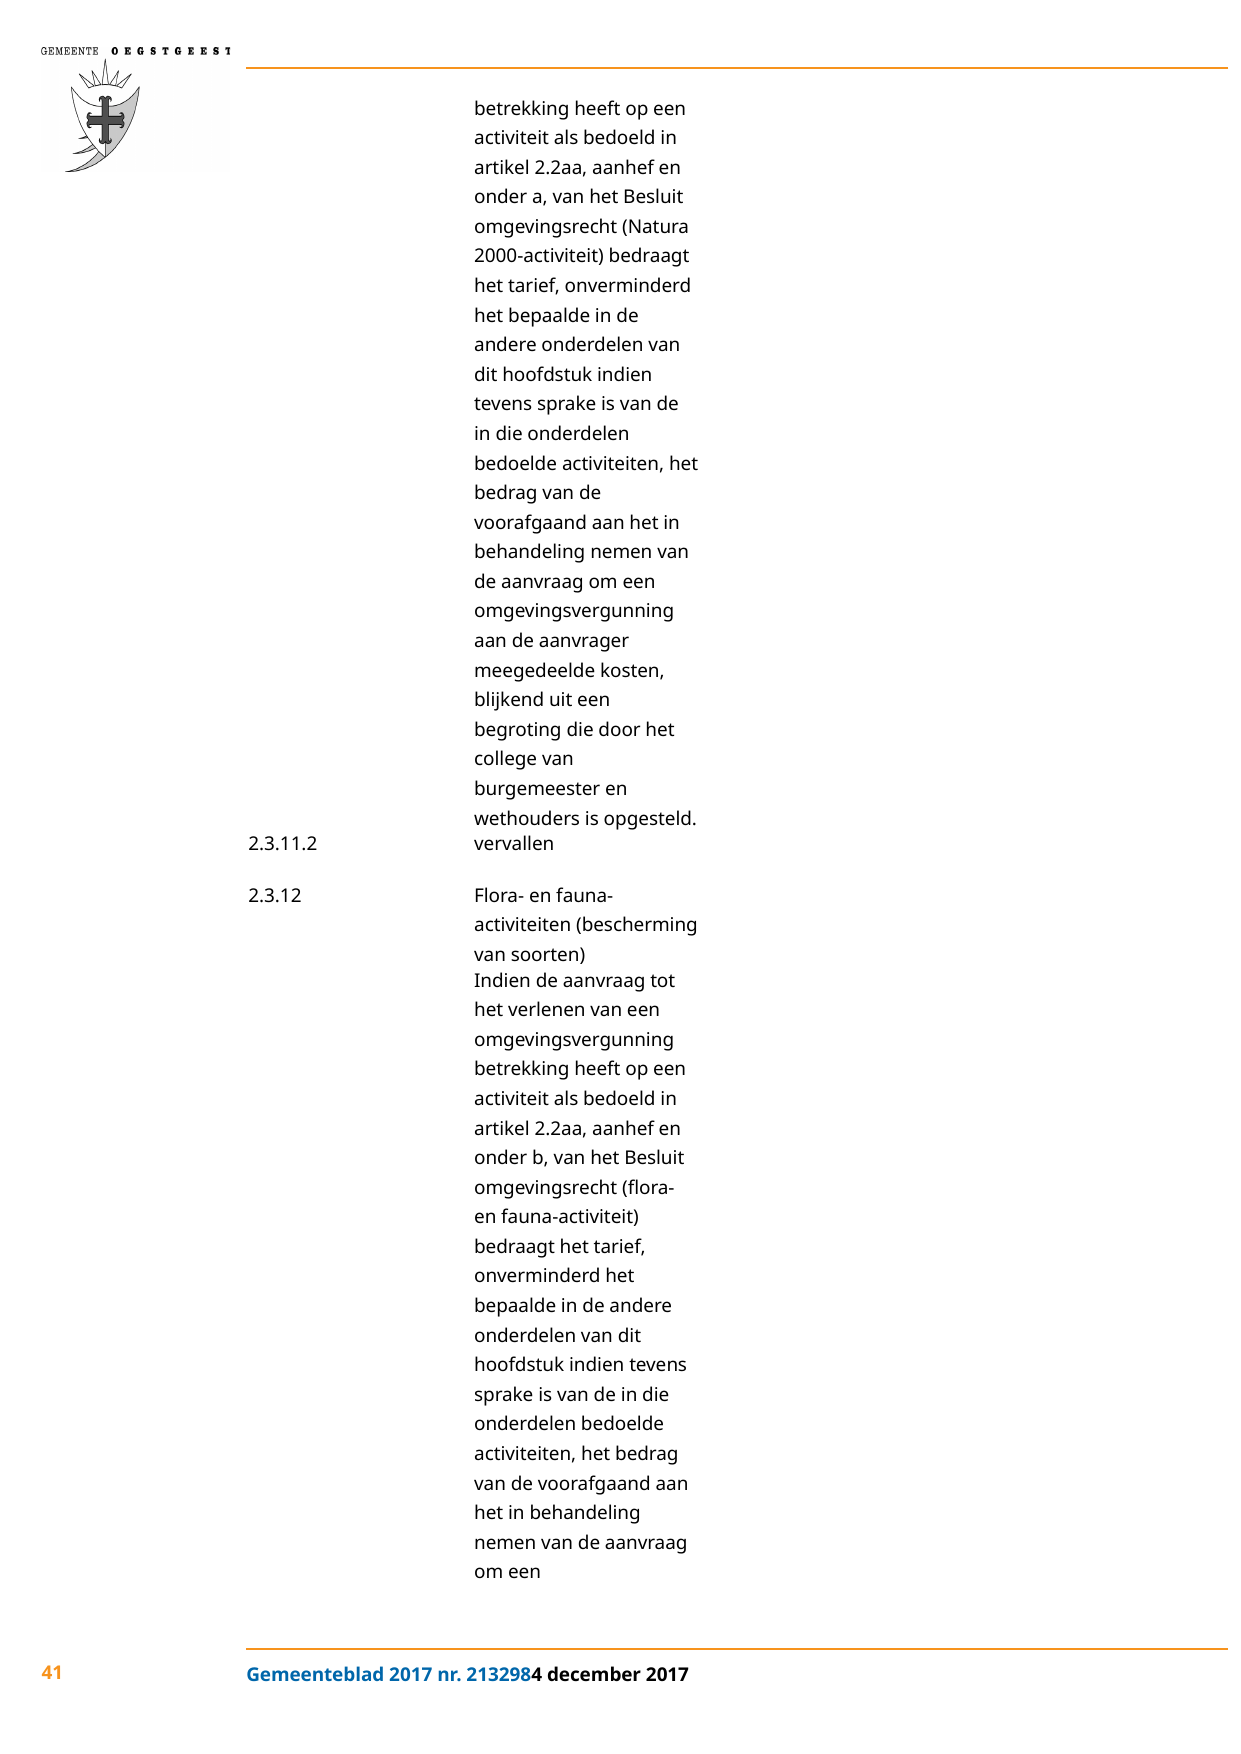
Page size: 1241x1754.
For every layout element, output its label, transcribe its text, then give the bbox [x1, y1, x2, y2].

table_cell [926, 95, 1152, 831]
table_cell [926, 967, 1152, 1584]
picture [41, 47, 231, 172]
table_cell [474, 856, 700, 882]
table_cell [926, 831, 1152, 856]
table_cell 2.3.11.2 [248, 831, 474, 856]
table_cell Indien de aanvraag tot het verlenen van een omgevingsvergunning betrekking heeft op een activiteit als bedoeld in artikel 2.2aa, aanhef en onder b, van het Besluit omgevingsrecht (flora- en fauna-activiteit) bedraagt het tarief, onverminderd het bepaalde in de andere onderdelen van dit hoofdstuk indien tevens sprake is van de in die onderdelen bedoelde activiteiten, het bedrag van de voorafgaand aan het in behandeling nemen van de aanvraag om een [474, 967, 700, 1584]
table_cell 2.3.12 [248, 882, 474, 967]
table_cell vervallen [474, 831, 700, 856]
table_cell Flora- en fauna-activiteiten (bescherming van soorten) [474, 882, 700, 967]
table_cell [700, 95, 926, 831]
table_cell [926, 856, 1152, 882]
table_cell [926, 882, 1152, 967]
table_cell [700, 856, 926, 882]
table_cell [700, 882, 926, 967]
table_cell [248, 95, 474, 831]
table_cell [700, 831, 926, 856]
table_cell betrekking heeft op een activiteit als bedoeld in artikel 2.2aa, aanhef en onder a, van het Besluit omgevingsrecht (Natura 2000-activiteit) bedraagt het tarief, onverminderd het bepaalde in de andere onderdelen van dit hoofdstuk indien tevens sprake is van de in die onderdelen bedoelde activiteiten, het bedrag van de voorafgaand aan het in behandeling nemen van de aanvraag om een omgevingsvergunning aan de aanvrager meegedeelde kosten, blijkend uit een begroting die door het college van burgemeester en wethouders is opgesteld. [474, 95, 700, 831]
table_cell [248, 967, 474, 1584]
table_cell [248, 856, 474, 882]
table_cell [700, 967, 926, 1584]
